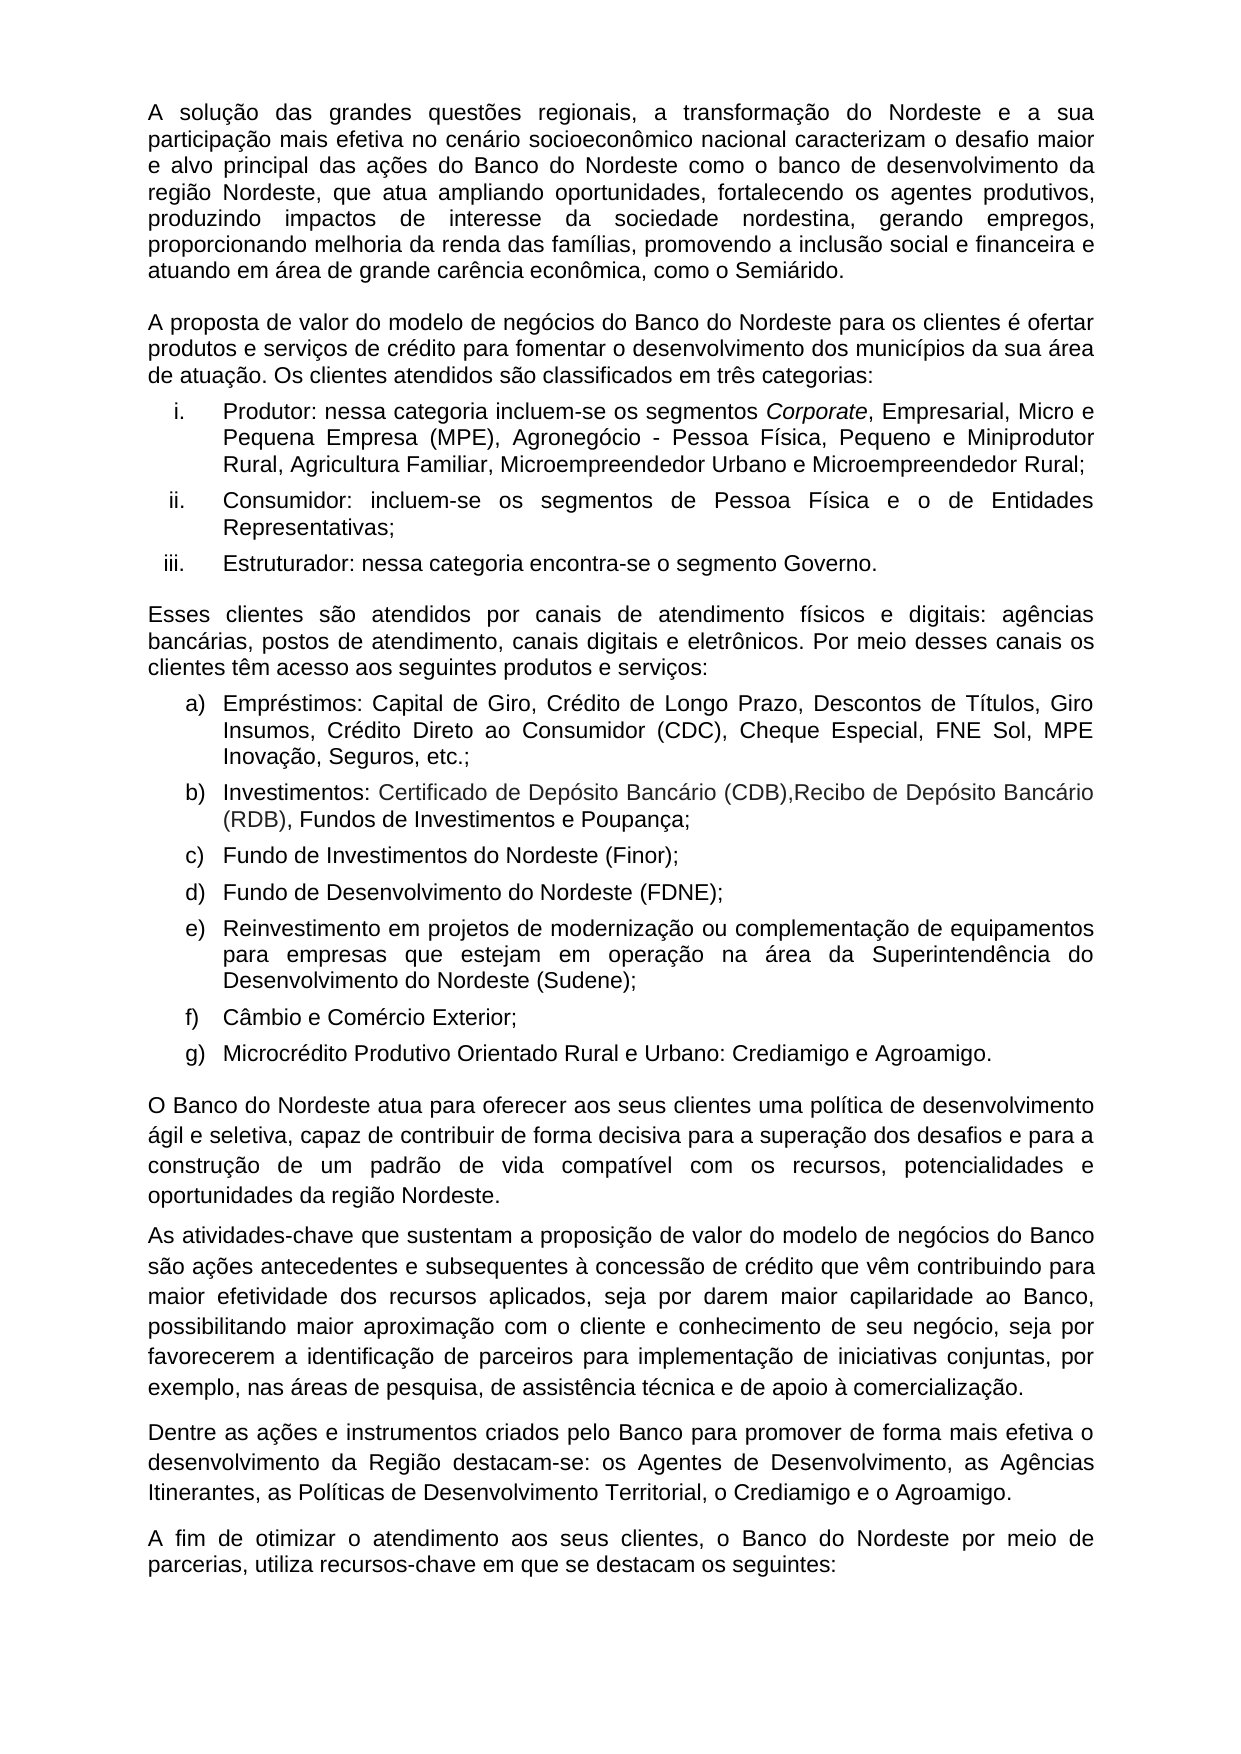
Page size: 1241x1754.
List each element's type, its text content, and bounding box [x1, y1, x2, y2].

text Esses clientes são atendidos por canais de atendimento físicos e digitais: agências bancárias, postos de atendimento, canais digitais e eletrônicos. Por meio desses canais os clientes têm acesso aos seguintes produtos e serviços: [148, 601, 1095, 680]
list Reinvestimento em projetos de modernização ou complementação de equipamentos para empresas que estejam em operação na área da Superintendência do Desenvolvimento do Nordeste (Sudene); [185, 915, 1095, 994]
list Microcrédito Produtivo Orientado Rural e Urbano: Crediamigo e Agroamigo. [185, 1040, 1180, 1067]
text A proposta de valor do modelo de negócios do Banco do Nordeste para os clientes é ofertar produtos e serviços de crédito para fomentar o desenvolvimento dos municípios da sua área de atuação. Os clientes atendidos são classificados em três categorias: [148, 309, 1095, 388]
list Fundo de Desenvolvimento do Nordeste (FDNE); [185, 878, 1180, 905]
list Fundo de Investimentos do Nordeste (Finor); [185, 842, 1180, 868]
list Investimentos: Certificado de Depósito Bancário (CDB),Recibo de Depósito Bancário (RDB), Fundos de Investimentos e Poupança; [185, 779, 1094, 832]
text A solução das grandes questões regionais, a transformação do Nordeste e a sua participação mais efetiva no cenário socioeconômico nacional caracterizam o desafio maior e alvo principal das ações do Banco do Nordeste como o banco de desenvolvimento da região Nordeste, que atua ampliando oportunidades, fortalecendo os agentes produtivos, produzindo impactos de interesse da sociedade nordestina, gerando empregos, proporcionando melhoria da renda das famílias, promovendo a inclusão social e financeira e atuando em área de grande carência econômica, como o Semiárido. [148, 99, 1095, 284]
list Consumidor: incluem-se os segmentos de Pessoa Física e o de Entidades Representativas; [169, 487, 1095, 540]
text O Banco do Nordeste atua para oferecer aos seus clientes uma política de desenvolvimento ágil e seletiva, capaz de contribuir de forma decisiva para a superação dos desafios e para a construção de um padrão de vida compatível com os recursos, potencialidades e oportunidades da região Nordeste. [148, 1092, 1095, 1208]
text As atividades-chave que sustentam a proposição de valor do modelo de negócios do Banco são ações antecedentes e subsequentes à concessão de crédito que vêm contribuindo para maior efetividade dos recursos aplicados, seja por darem maior capilaridade ao Banco, possibilitando maior aproximação com o cliente e conhecimento de seu negócio, seja por favorecerem a identificação de parceiros para implementação de iniciativas conjuntas, por exemplo, nas áreas de pesquisa, de assistência técnica e de apoio à comercialização. [148, 1222, 1095, 1400]
list Câmbio e Comércio Exterior; [185, 1004, 1180, 1030]
list Estruturador: nessa categoria encontra-se o segmento Governo. [163, 550, 1180, 576]
text Dentre as ações e instrumentos criados pelo Banco para promover de forma mais efetiva o desenvolvimento da Região destacam-se: os Agentes de Desenvolvimento, as Agências Itinerantes, as Políticas de Desenvolvimento Territorial, o Crediamigo e o Agroamigo. [148, 1419, 1095, 1505]
list Produtor: nessa categoria incluem-se os segmentos Corporate, Empresarial, Micro e Pequena Empresa (MPE), Agronegócio - Pessoa Física, Pequeno e Miniprodutor Rural, Agricultura Familiar, Microempreendedor Urbano e Microempreendedor Rural; [174, 398, 1094, 477]
text A fim de otimizar o atendimento aos seus clientes, o Banco do Nordeste por meio de parcerias, utiliza recursos-chave em que se destacam os seguintes: [148, 1525, 1095, 1577]
list Empréstimos: Capital de Giro, Crédito de Longo Prazo, Descontos de Títulos, Giro Insumos, Crédito Direto ao Consumidor (CDC), Cheque Especial, FNE Sol, MPE Inovação, Seguros, etc.; [185, 690, 1095, 769]
